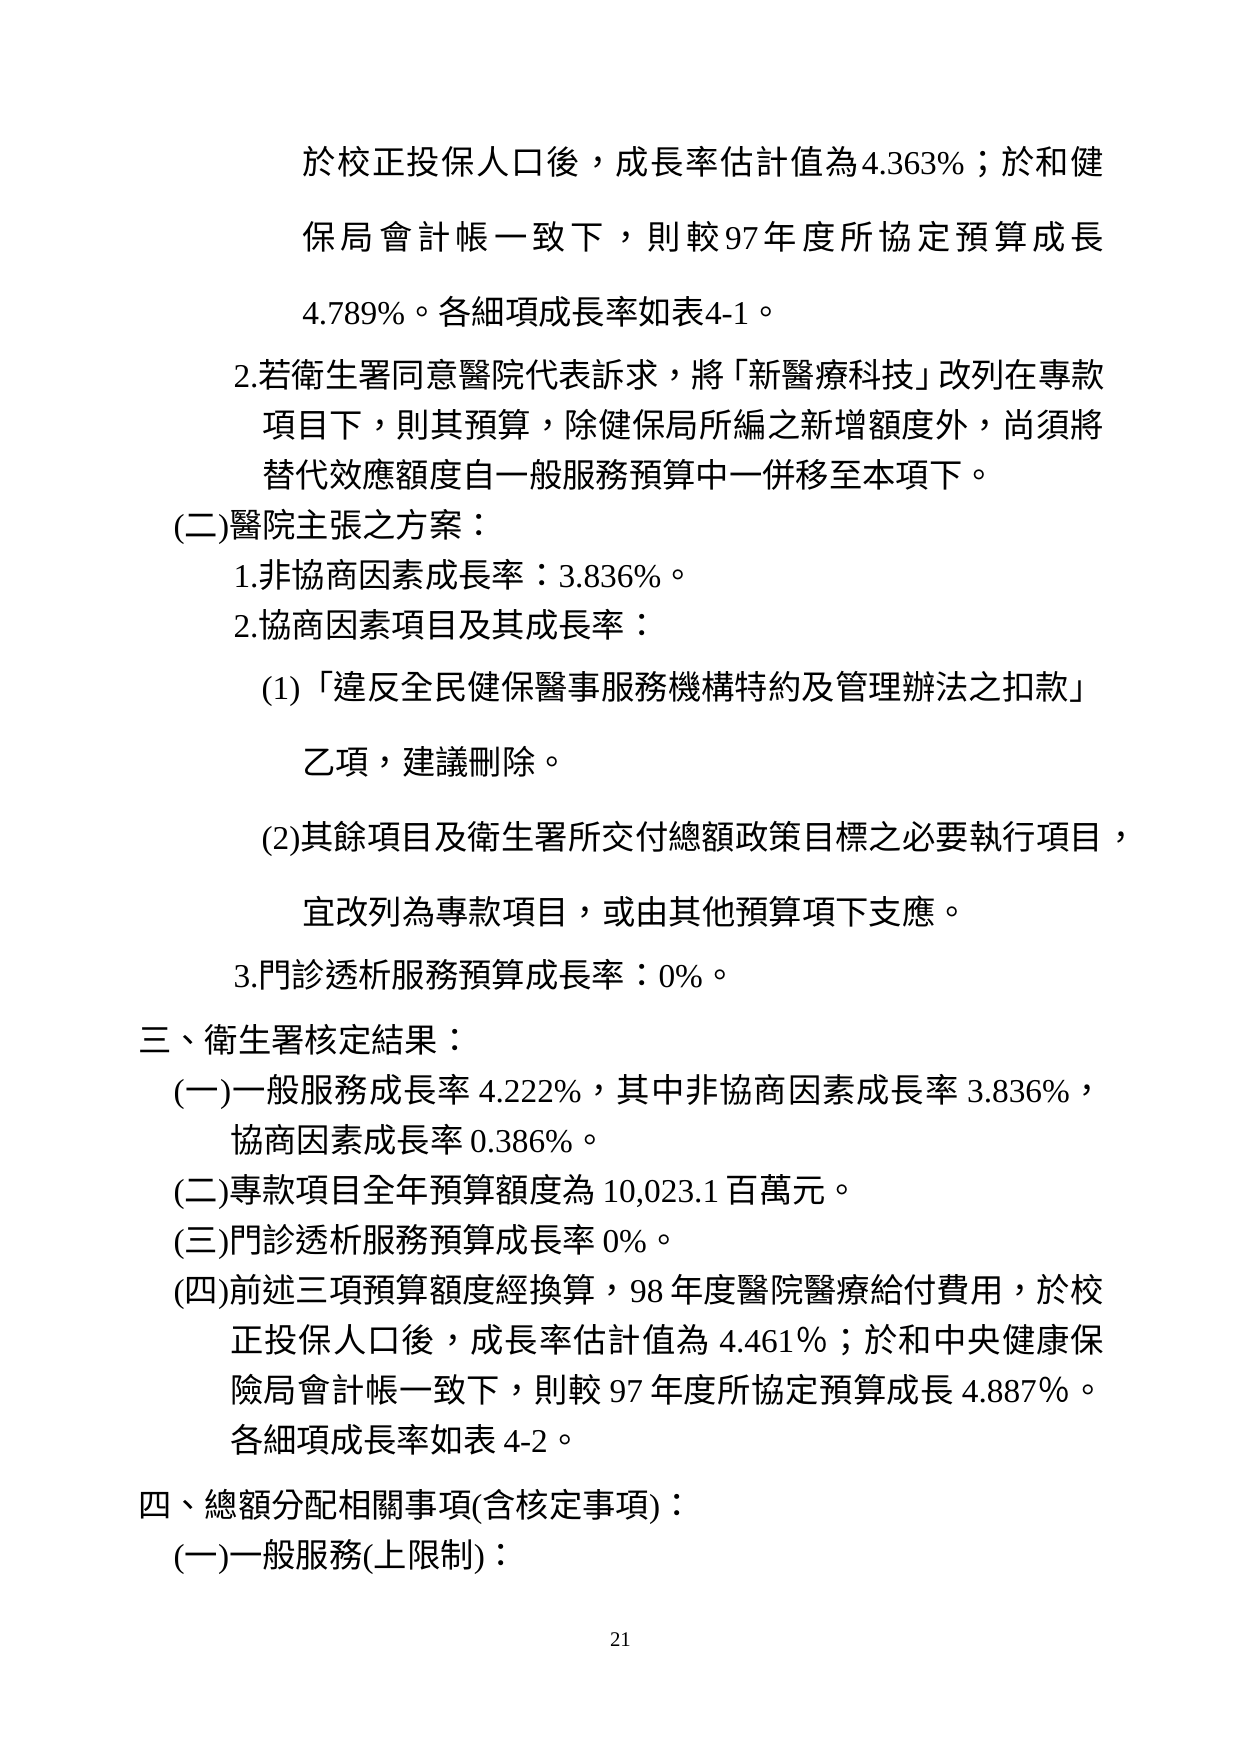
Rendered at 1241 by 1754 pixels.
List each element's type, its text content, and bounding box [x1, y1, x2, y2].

text (2)其餘項目及衛生署所交付總額政策目標之必要執行項目，宜改列為專款項目，或由其他預算項下支應。 [261, 798, 1104, 948]
text 3.門診透析服務預算成長率：0%。 [233, 948, 1104, 998]
text 於校正投保人口後，成長率估計值為4.363%；於和健保局會計帳一致下，則較97年度所協定預算成長4.789%。各細項成長率如表4-1。 [261, 123, 1104, 348]
text 四、總額分配相關事項(含核定事項)： [138, 1478, 1104, 1528]
text (三)門診透析服務預算成長率0%。 [173, 1213, 1104, 1263]
text 2.若衛生署同意醫院代表訴求，將「新醫療科技」改列在專款項目下，則其預算，除健保局所編之新增額度外，尚須將替代效應額度自一般服務預算中一併移至本項下。 [233, 348, 1104, 498]
text (一)一般服務(上限制)： [173, 1528, 1104, 1578]
text (四)前述三項預算額度經換算，98年度醫院醫療給付費用，於校正投保人口後，成長率估計值為4.461％；於和中央健康保險局會計帳一致下，則較97年度所協定預算成長4.887％。各細項成長率如表4-2。 [173, 1263, 1104, 1463]
text 三、衛生署核定結果： [138, 1013, 1104, 1063]
text 1.非協商因素成長率：3.836%。 [233, 548, 1104, 598]
text (二)專款項目全年預算額度為10,023.1百萬元。 [173, 1163, 1104, 1213]
text (一)一般服務成長率4.222%，其中非協商因素成長率3.836%，協商因素成長率0.386%。 [173, 1063, 1104, 1163]
text 2.協商因素項目及其成長率： [233, 598, 1104, 648]
text (1)「違反全民健保醫事服務機構特約及管理辦法之扣款」乙項，建議刪除。 [261, 648, 1104, 798]
text (二)醫院主張之方案： [173, 498, 1104, 548]
